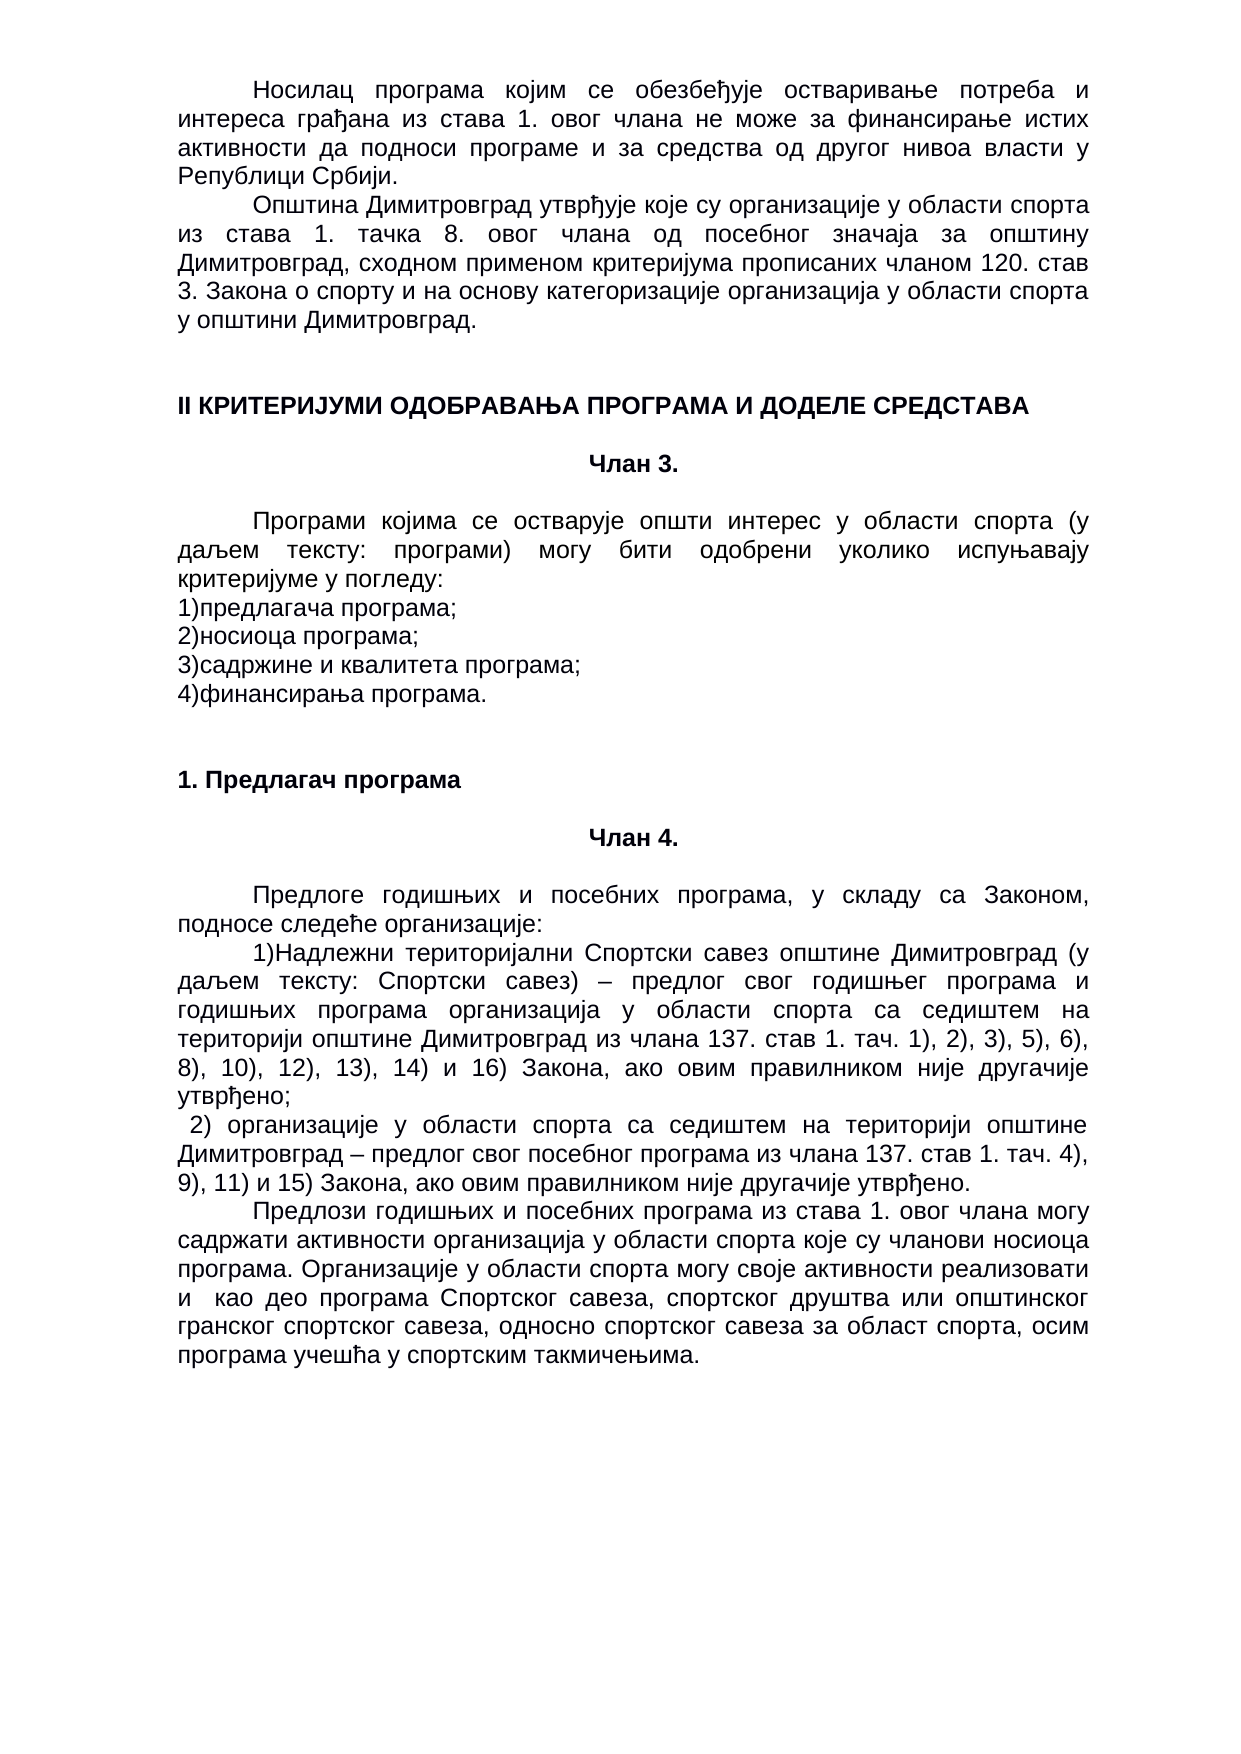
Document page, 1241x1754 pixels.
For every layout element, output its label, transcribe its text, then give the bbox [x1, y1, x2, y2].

text Предлози годишњих и посебних програма из става 1. овог члана могу садржати активности организација у области спорта које су чланови носиоца програма. Организације у области спорта могу своје активности реализовати и као део програма Спортског савеза, спортског друштва или општинског гранског спортског савеза, односно спортског савеза за област спорта, осим програма учешћа у спортским такмичењима. [177, 1196, 1090, 1369]
text Предлоге годишњих и посебних програма, у складу са Законом, подносе следеће организације: [177, 880, 1090, 937]
list Надлежни територијални Спортски савез општине Димитровград (у даљем тексту: Спортски савез) – предлог свог годишњег програма и годишњих програма организација у области спорта са седиштем на територији општине Димитровград из члана 137. став 1. тач. 1), 2), 3), 5), 6), 8), 10), 12), 13), 14) и 16) Закона, ако овим правилником није другачије утврђено; [177, 937, 1090, 1110]
list предлагача програма; [177, 592, 1090, 621]
text II КРИТЕРИЈУМИ ОДОБРАВАЊА ПРОГРАМА И ДОДЕЛЕ СРЕДСТАВА [177, 391, 1090, 420]
list садржине и квалитета програма; [177, 650, 1090, 679]
text Носилац програма којим се обезбеђује остваривање потреба и интереса грађана из става 1. овог члана не може за финансирање истих активности да подноси програме и за средства од другог нивоа власти у Републици Србији. [177, 75, 1090, 190]
text Члан 3. [177, 449, 1090, 477]
text Програми којима се остварује општи интерес у области спорта (у даљем тексту: програми) могу бити одобрени уколико испуњавају критеријуме у погледу: [177, 506, 1090, 592]
list носиоца програма; [177, 621, 1090, 650]
text 2) организације у области спорта са седиштем на територији општине Димитровград – предлог свог посебног програма из члана 137. став 1. тач. 4), 9), 11) и 15) Закона, ако овим правилником није другачије утврђено. [65, 1110, 1090, 1196]
text Општина Димитровград утврђује које су организације у области спорта из става 1. тачка 8. овог члана од посебног значаја за општину Димитровград, сходном применом критеријума прописаних чланом 120. став 3. Закона о спорту и на основу категоризације организација у области спорта у општини Димитровград. [177, 190, 1090, 334]
text 1. Предлагач програма [177, 765, 1090, 794]
text Члан 4. [177, 822, 1090, 851]
list финансирања програма. [177, 679, 1090, 707]
